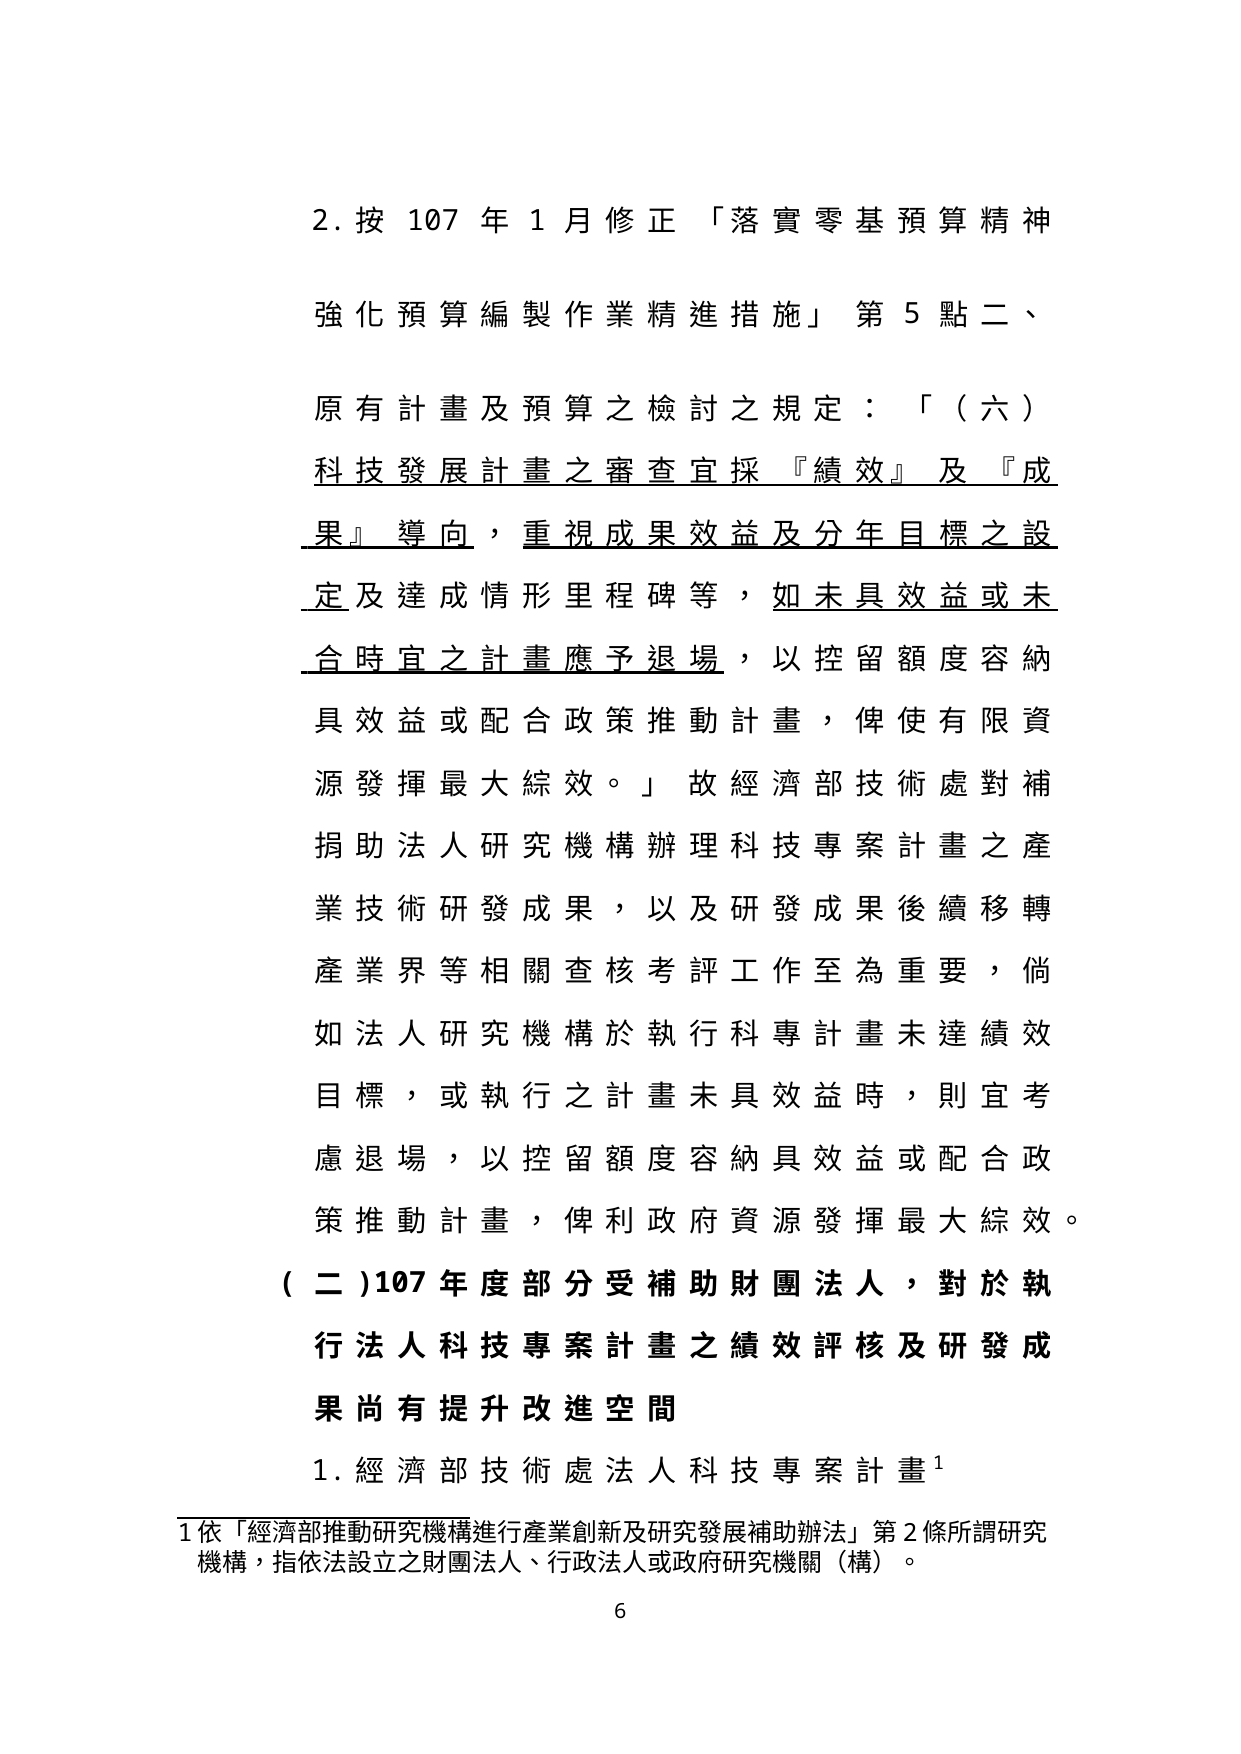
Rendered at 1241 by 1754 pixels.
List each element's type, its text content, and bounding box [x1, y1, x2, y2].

text 2.按107年1月修正「落實零基預算精神強化預算編製作業精進措施」第5點二、原有計畫及預算之檢討之規定：「（六）科技發展計畫之審查宜採『績效』及『成果』導向，重視成果效益及分年目標之設定及達成情形里程碑等，如未具效益或未合時宜之計畫應予退場，以控留額度容納具效益或配合政策推動計畫，俾使有限資源發揮最大綜效。」故經濟部技術處對補捐助法人研究機構辦理科技專案計畫之產業技術研發成果，以及研發成果後續移轉產業界等相關查核考評工作至為重要，倘如法人研究機構於執行科專計畫未達績效目標，或執行之計畫未具效益時，則宜考慮退場，以控留額度容納具效益或配合政策推動計畫，俾利政府資源發揮最大綜效。 [271, 177, 1058, 1240]
text 依「經濟部推動研究機構進行產業創新及研究發展補助辦法」第2條所謂研究機構，指依法設立之財團法人、行政法人或政府研究機關（構）。 [177, 1518, 1063, 1577]
text 1.經濟部技術處法人科技專案計畫 (以下簡稱法人科專)主要由財團法人工業技術研究院、資訊工業策進會、生物技術開發中心、金屬工業研究發展中心等20個研究機構，推動執行前瞻性、關鍵性產業之技術研發，並完善研發環境及基礎設施。按經濟部109年度預算書之總說明所載，經濟部技術處107年度投入於5G產業技術與通訊系統應用、人工智慧關鍵技術與產業應用等多個技術領域，並獲致成果如下：(1)法人科專計申請專利1,754件，獲得專利1,524件，專利應用約1,188件，技術移轉約1,245件，研發成果收入約15.76億元，促進產業投資577.58億元，且7成以上技術移轉係協助中小企業，有助產業累積科技研發智財能量。(2)榮獲包括4項美國百大科技研發獎(R&D 100 Awards)及3項德國iF設計獎(iF Design Award)等國際大獎肯定。(3)透過補助帶動企業研發投入達43.39億元、促進就業664人次，且受補助廠商有49.8%屬中小企業，平均政府每投入1元，可帶動8.43元之直接及衍生投資效果。 [271, 1427, 1058, 1490]
text (二)107年度部分受補助財團法人，對於執行法人科技專案計畫之績效評核及研發成果尚有提升改進空間 [242, 1240, 1058, 1427]
